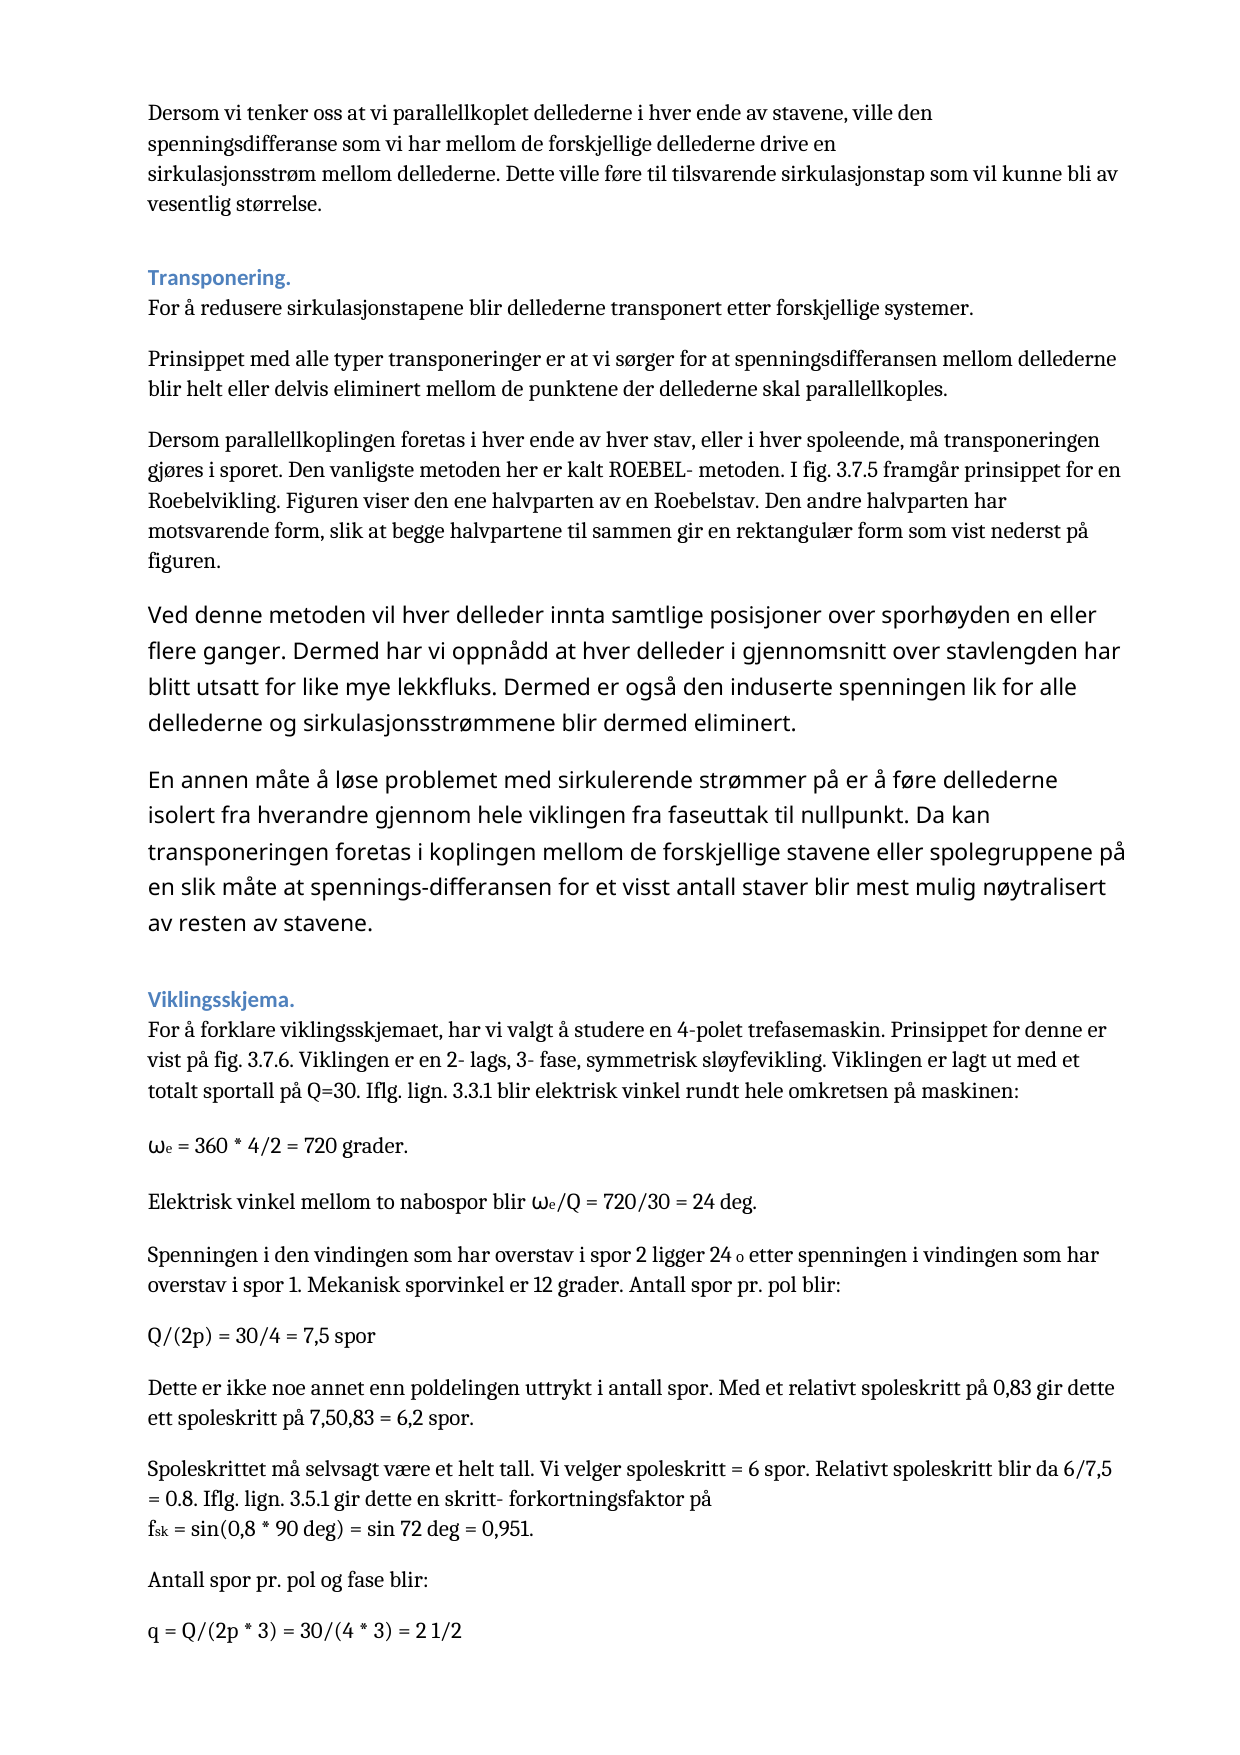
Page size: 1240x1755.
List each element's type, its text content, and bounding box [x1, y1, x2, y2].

text For å redusere sirkulasjonstapene blir dellederne transponert etter forskjellige systemer. [148, 295, 1128, 321]
text Spenningen i den vindingen som har overstav i spor 2 ligger 24 o etter spenningen i vindingen som har overstav i spor 1. Mekanisk sporvinkel er 12 grader. Antall spor pr. pol blir: [148, 1242, 1128, 1299]
text Spoleskrittet må selvsagt være et helt tall. Vi velger spoleskritt = 6 spor. Relativt spoleskritt blir da 6/7,5 = 0.8. Iflg. lign. 3.5.1 gir dette en skritt- forkortningsfaktor på fsk = sin(0,8 * 90 deg) = sin 72 deg = 0,951. [148, 1456, 1128, 1542]
text ωe = 360 * 4/2 = 720 grader. [148, 1128, 1128, 1160]
text Q/(2p) = 30/4 = 7,5 spor [148, 1323, 1128, 1350]
subtitle Viklingsskjema. [148, 985, 1128, 1013]
text Antall spor pr. pol og fase blir: [148, 1567, 1128, 1593]
text Dette er ikke noe annet enn poldelingen uttrykt i antall spor. Med et relativt spoleskritt på 0,83 gir dette ett spoleskritt på 7,50,83 = 6,2 spor. [148, 1374, 1128, 1431]
text En annen måte å løse problemet med sirkulerende strømmer på er å føre dellederne isolert fra hverandre gjennom hele viklingen fra faseuttak til nullpunkt. Da kan transponeringen foretas i koplingen mellom de forskjellige stavene eller spolegruppene på en slik måte at spennings-differansen for et visst antall staver blir mest mulig nøytralisert av resten av stavene. [148, 763, 1128, 938]
text Dersom vi tenker oss at vi parallellkoplet dellederne i hver ende av stavene, ville den spenningsdifferanse som vi har mellom de forskjellige dellederne drive en sirkulasjonsstrøm mellom dellederne. Dette ville føre til tilsvarende sirkulasjonstap som vil kunne bli av vesentlig størrelse. [148, 100, 1128, 217]
text Elektrisk vinkel mellom to nabospor blir ωe/Q = 720/30 = 24 deg. [148, 1185, 1128, 1217]
text Dersom parallellkoplingen foretas i hver ende av hver stav, eller i hver spoleende, må transponeringen gjøres i sporet. Den vanligste metoden her er kalt ROEBEL- metoden. I fig. 3.7.5 framgår prinsippet for en Roebelvikling. Figuren viser den ene halvparten av en Roebelstav. Den andre halvparten har motsvarende form, slik at begge halvpartene til sammen gir en rektangulær form som vist nederst på figuren. [148, 427, 1128, 574]
subtitle Transponering. [148, 263, 1128, 291]
text Ved denne metoden vil hver delleder innta samtlige posisjoner over sporhøyden en eller flere ganger. Dermed har vi oppnådd at hver delleder i gjennomsnitt over stavlengden har blitt utsatt for like mye lekkfluks. Dermed er også den induserte spenningen lik for alle dellederne og sirkulasjonsstrømmene blir dermed eliminert. [148, 599, 1128, 738]
text q = Q/(2p * 3) = 30/(4 * 3) = 2 1/2 [148, 1618, 1128, 1644]
text For å forklare viklingsskjemaet, har vi valgt å studere en 4-polet trefasemaskin. Prinsippet for denne er vist på fig. 3.7.6. Viklingen er en 2- lags, 3- fase, symmetrisk sløyfevikling. Viklingen er lagt ut med et totalt sportall på Q=30. Iflg. lign. 3.3.1 blir elektrisk vinkel rundt hele omkretsen på maskinen: [148, 1017, 1128, 1104]
text Prinsippet med alle typer transponeringer er at vi sørger for at spenningsdifferansen mellom dellederne blir helt eller delvis eliminert mellom de punktene der dellederne skal parallellkoples. [148, 346, 1128, 402]
